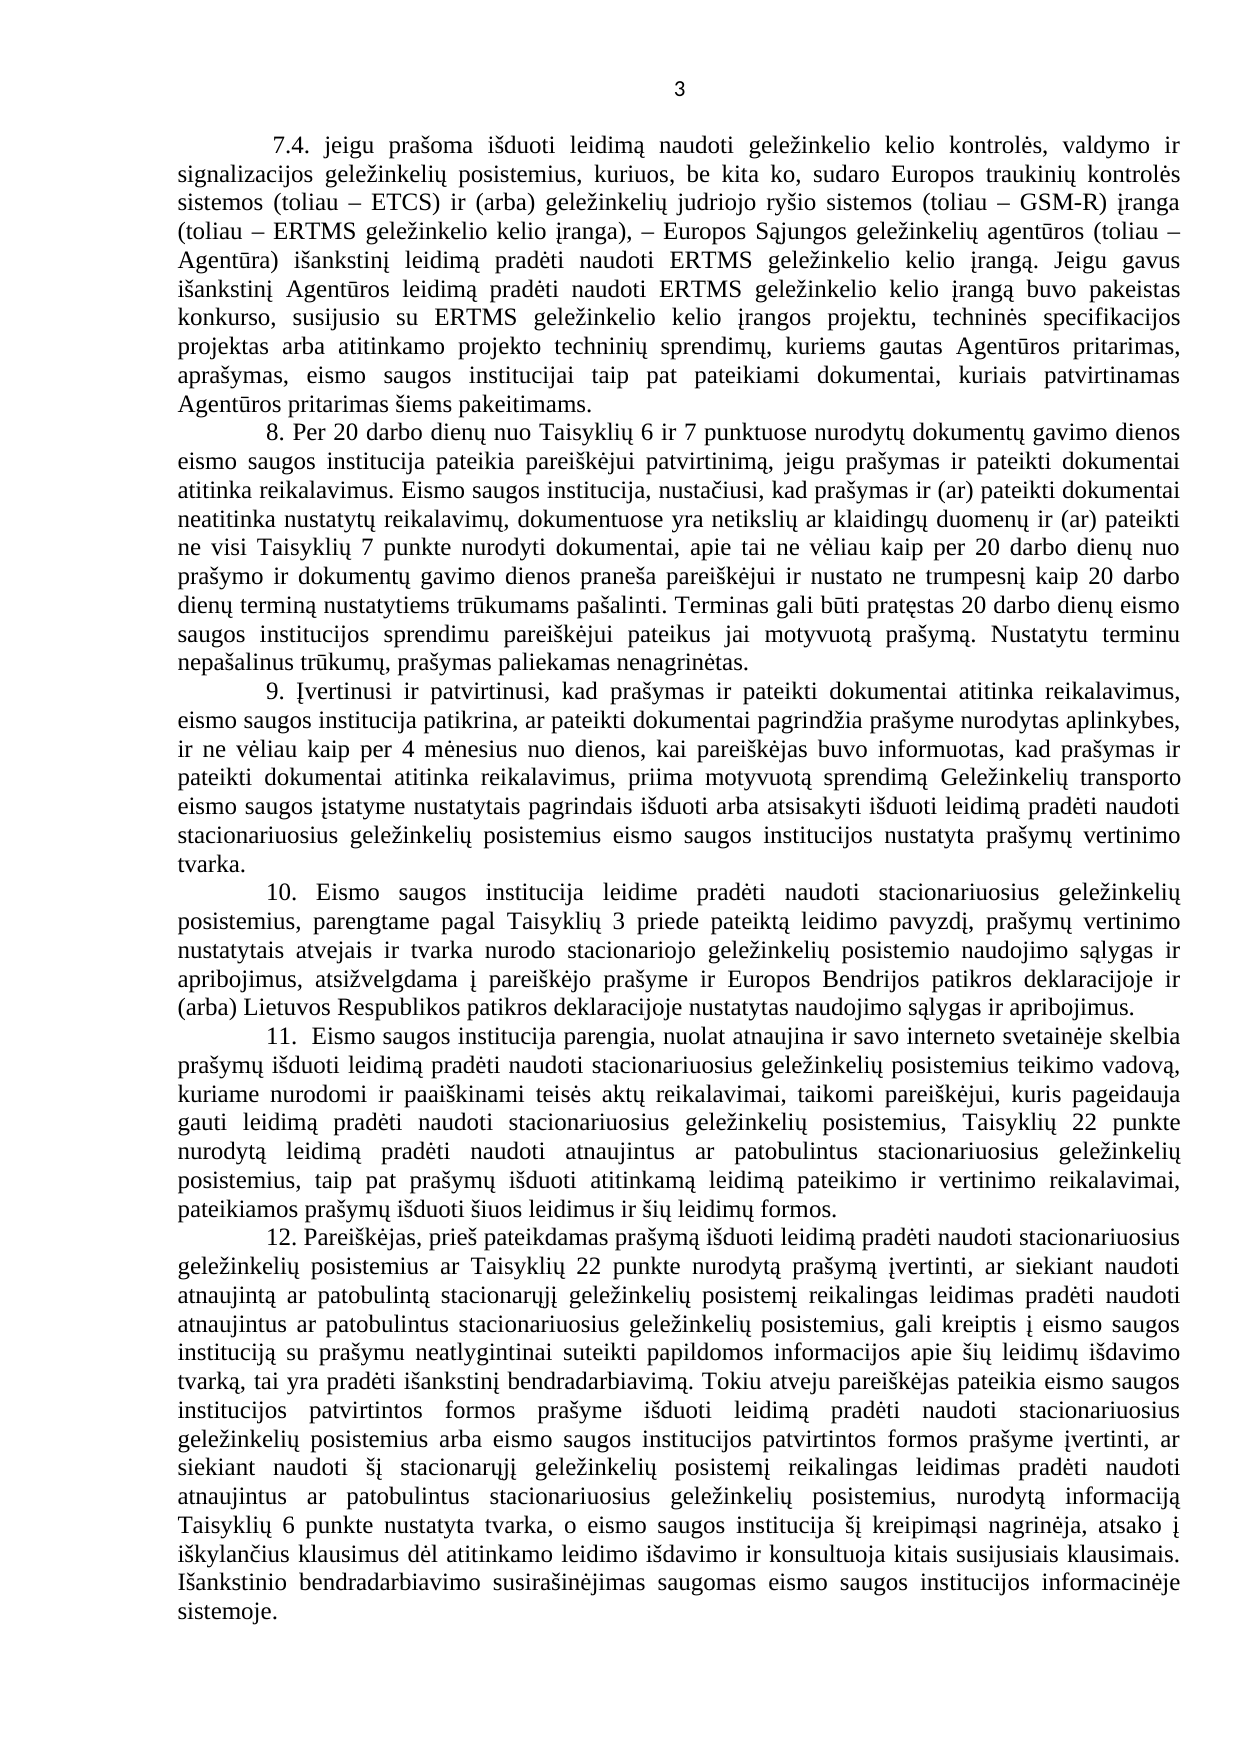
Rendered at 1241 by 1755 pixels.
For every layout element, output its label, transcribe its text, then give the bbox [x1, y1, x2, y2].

text 11. Eismo saugos institucija parengia, nuolat atnaujina ir savo interneto svetainėje skelbia prašymų išduoti leidimą pradėti naudoti stacionariuosius geležinkelių posistemius teikimo vadovą, kuriame nurodomi ir paaiškinami teisės aktų reikalavimai, taikomi pareiškėjui, kuris pageidauja gauti leidimą pradėti naudoti stacionariuosius geležinkelių posistemius, Taisyklių 22 punkte nurodytą leidimą pradėti naudoti atnaujintus ar patobulintus stacionariuosius geležinkelių posistemius, taip pat prašymų išduoti atitinkamą leidimą pateikimo ir vertinimo reikalavimai, pateikiamos prašymų išduoti šiuos leidimus ir šių leidimų formos. [177, 1021, 1181, 1222]
text 10. Eismo saugos institucija leidime pradėti naudoti stacionariuosius geležinkelių posistemius, parengtame pagal Taisyklių 3 priede pateiktą leidimo pavyzdį, prašymų vertinimo nustatytais atvejais ir tvarka nurodo stacionariojo geležinkelių posistemio naudojimo sąlygas ir apribojimus, atsižvelgdama į pareiškėjo prašyme ir Europos Bendrijos patikros deklaracijoje ir (arba) Lietuvos Respublikos patikros deklaracijoje nustatytas naudojimo sąlygas ir apribojimus. [177, 877, 1181, 1021]
text 7.4. jeigu prašoma išduoti leidimą naudoti geležinkelio kelio kontrolės, valdymo ir signalizacijos geležinkelių posistemius, kuriuos, be kita ko, sudaro Europos traukinių kontrolės sistemos (toliau – ETCS) ir (arba) geležinkelių judriojo ryšio sistemos (toliau – GSM-R) įranga (toliau – ERTMS geležinkelio kelio įranga), – Europos Sąjungos geležinkelių agentūros (toliau – Agentūra) išankstinį leidimą pradėti naudoti ERTMS geležinkelio kelio įrangą. Jeigu gavus išankstinį Agentūros leidimą pradėti naudoti ERTMS geležinkelio kelio įrangą buvo pakeistas konkurso, susijusio su ERTMS geležinkelio kelio įrangos projektu, techninės specifikacijos projektas arba atitinkamo projekto techninių sprendimų, kuriems gautas Agentūros pritarimas, aprašymas, eismo saugos institucijai taip pat pateikiami dokumentai, kuriais patvirtinamas Agentūros pritarimas šiems pakeitimams. [177, 130, 1181, 417]
text 9. Įvertinusi ir patvirtinusi, kad prašymas ir pateikti dokumentai atitinka reikalavimus, eismo saugos institucija patikrina, ar pateikti dokumentai pagrindžia prašyme nurodytas aplinkybes, ir ne vėliau kaip per 4 mėnesius nuo dienos, kai pareiškėjas buvo informuotas, kad prašymas ir pateikti dokumentai atitinka reikalavimus, priima motyvuotą sprendimą Geležinkelių transporto eismo saugos įstatyme nustatytais pagrindais išduoti arba atsisakyti išduoti leidimą pradėti naudoti stacionariuosius geležinkelių posistemius eismo saugos institucijos nustatyta prašymų vertinimo tvarka. [177, 676, 1181, 877]
text 8. Per 20 darbo dienų nuo Taisyklių 6 ir 7 punktuose nurodytų dokumentų gavimo dienos eismo saugos institucija pateikia pareiškėjui patvirtinimą, jeigu prašymas ir pateikti dokumentai atitinka reikalavimus. Eismo saugos institucija, nustačiusi, kad prašymas ir (ar) pateikti dokumentai neatitinka nustatytų reikalavimų, dokumentuose yra netikslių ar klaidingų duomenų ir (ar) pateikti ne visi Taisyklių 7 punkte nurodyti dokumentai, apie tai ne vėliau kaip per 20 darbo dienų nuo prašymo ir dokumentų gavimo dienos praneša pareiškėjui ir nustato ne trumpesnį kaip 20 darbo dienų terminą nustatytiems trūkumams pašalinti. Terminas gali būti pratęstas 20 darbo dienų eismo saugos institucijos sprendimu pareiškėjui pateikus jai motyvuotą prašymą. Nustatytu terminu nepašalinus trūkumų, prašymas paliekamas nenagrinėtas. [177, 417, 1181, 676]
text 12. Pareiškėjas, prieš pateikdamas prašymą išduoti leidimą pradėti naudoti stacionariuosius geležinkelių posistemius ar Taisyklių 22 punkte nurodytą prašymą įvertinti, ar siekiant naudoti atnaujintą ar patobulintą stacionarųjį geležinkelių posistemį reikalingas leidimas pradėti naudoti atnaujintus ar patobulintus stacionariuosius geležinkelių posistemius, gali kreiptis į eismo saugos instituciją su prašymu neatlygintinai suteikti papildomos informacijos apie šių leidimų išdavimo tvarką, tai yra pradėti išankstinį bendradarbiavimą. Tokiu atveju pareiškėjas pateikia eismo saugos institucijos patvirtintos formos prašyme išduoti leidimą pradėti naudoti stacionariuosius geležinkelių posistemius arba eismo saugos institucijos patvirtintos formos prašyme įvertinti, ar siekiant naudoti šį stacionarųjį geležinkelių posistemį reikalingas leidimas pradėti naudoti atnaujintus ar patobulintus stacionariuosius geležinkelių posistemius, nurodytą informaciją Taisyklių 6 punkte nustatyta tvarka, o eismo saugos institucija šį kreipimąsi nagrinėja, atsako į iškylančius klausimus dėl atitinkamo leidimo išdavimo ir konsultuoja kitais susijusiais klausimais. Išankstinio bendradarbiavimo susirašinėjimas saugomas eismo saugos institucijos informacinėje sistemoje. [177, 1222, 1181, 1625]
